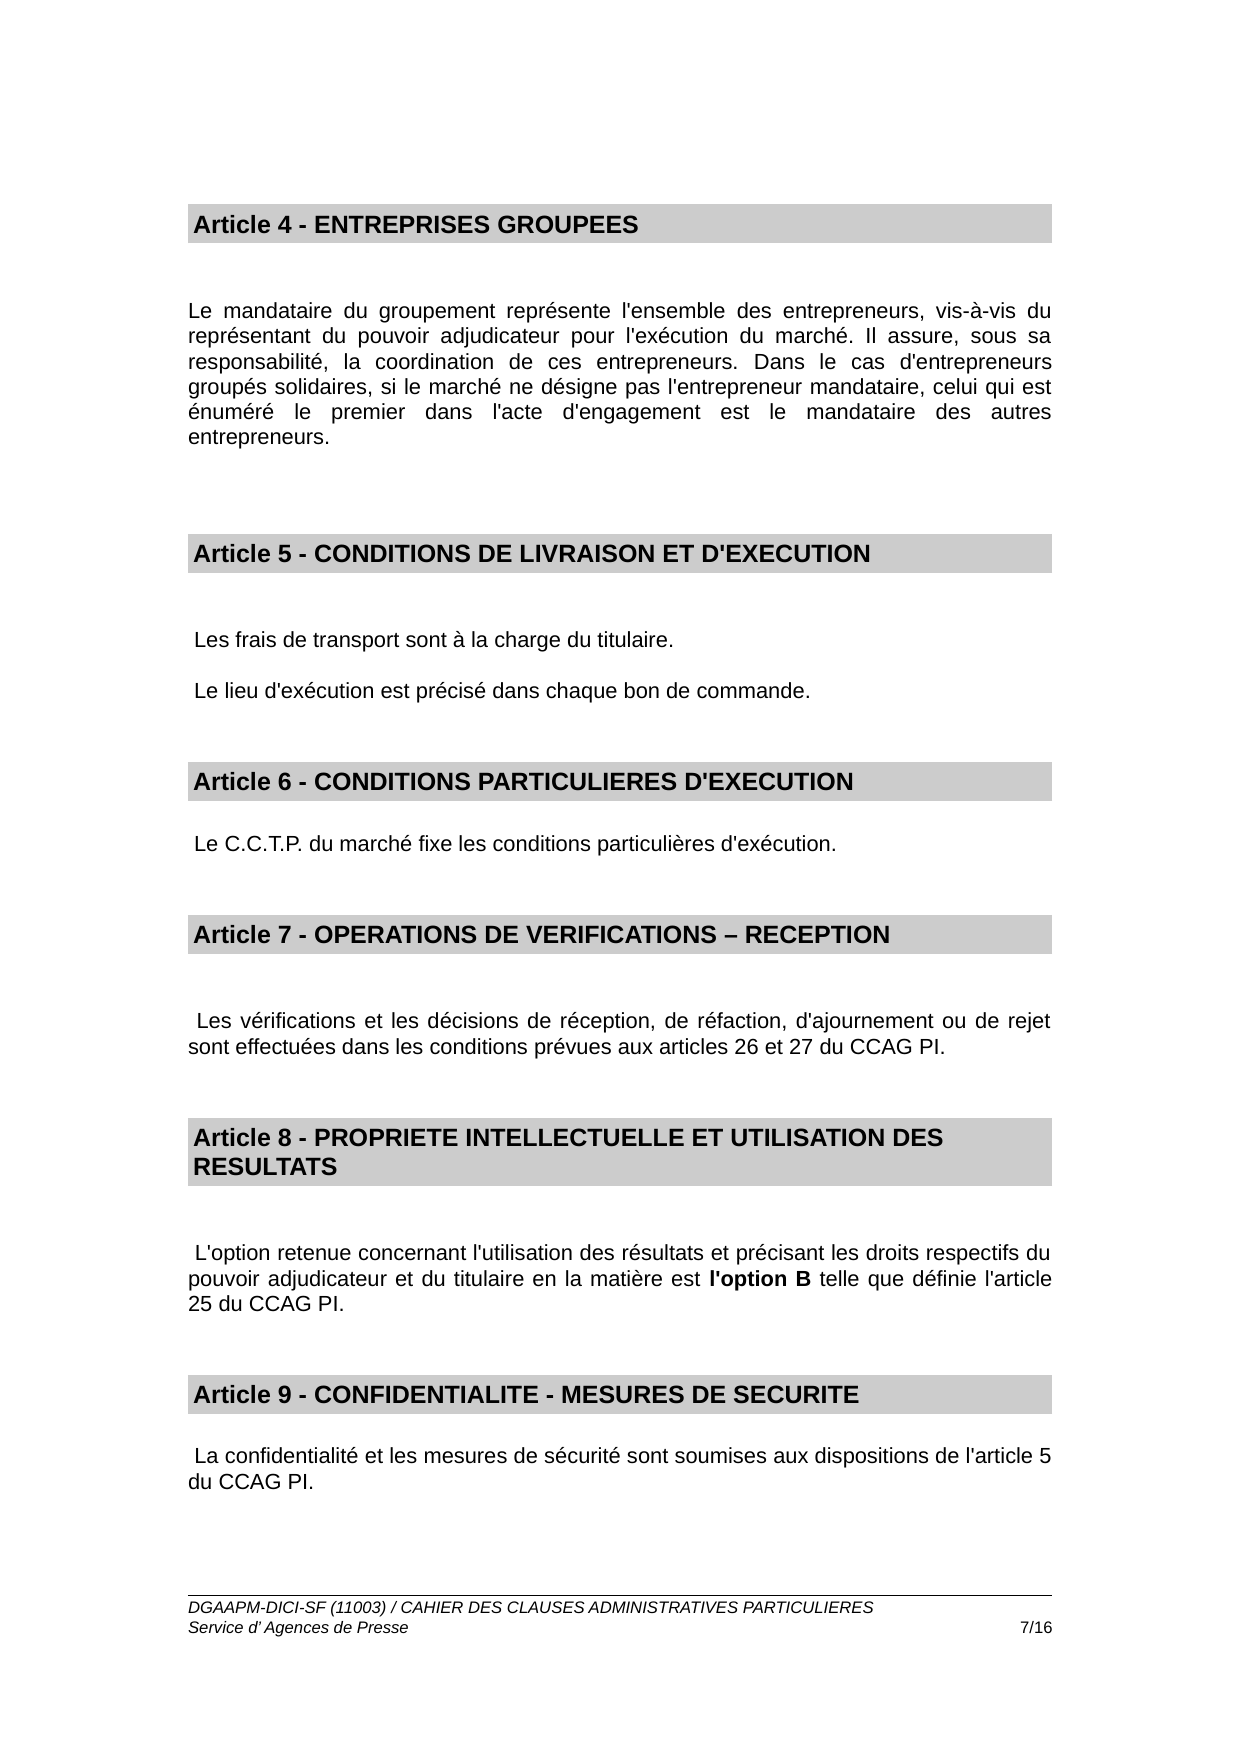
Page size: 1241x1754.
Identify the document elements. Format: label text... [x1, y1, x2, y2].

subtitle OPERATIONS DE VERIFICATIONS – RECEPTION [190, 917, 1050, 952]
subtitle CONDITIONS PARTICULIERES D'EXECUTION [190, 764, 1050, 799]
text Le C.C.T.P. du marché fixe les conditions particulières d'exécution. [188, 831, 1052, 856]
text L'option retenue concernant l'utilisation des résultats et précisant les droits respectifs du pouvoir adjudicateur et du titulaire en la matière est l'option B telle que définie l'article 25 du CCAG PI. [188, 1240, 1052, 1316]
text La confidentialité et les mesures de sécurité sont soumises aux dispositions de l'article 5 du CCAG PI. [188, 1443, 1052, 1494]
subtitle CONDITIONS DE LIVRAISON ET D'EXECUTION [190, 536, 1050, 570]
text Les frais de transport sont à la charge du titulaire. [188, 627, 1052, 653]
subtitle PROPRIETE INTELLECTUELLE ET UTILISATION DES RESULTATS [190, 1120, 1050, 1183]
text Les vérifications et les décisions de réception, de réfaction, d'ajournement ou de rejet sont effectuées dans les conditions prévues aux articles 26 et 27 du CCAG PI. [188, 1008, 1052, 1059]
subtitle CONFIDENTIALITE - MESURES DE SECURITE [190, 1377, 1050, 1412]
text Le lieu d'exécution est précisé dans chaque bon de commande. [188, 678, 1052, 703]
text Le mandataire du groupement représente l'ensemble des entrepreneurs, vis-à-vis du représentant du pouvoir adjudicateur pour l'exécution du marché. Il assure, sous sa responsabilité, la coordination de ces entrepreneurs. Dans le cas d'entrepreneurs groupés solidaires, si le marché ne désigne pas l'entrepreneur mandataire, celui qui est énuméré le premier dans l'acte d'engagement est le mandataire des autres entrepreneurs. [188, 298, 1052, 449]
subtitle ENTREPRISES GROUPEES [190, 207, 1050, 241]
